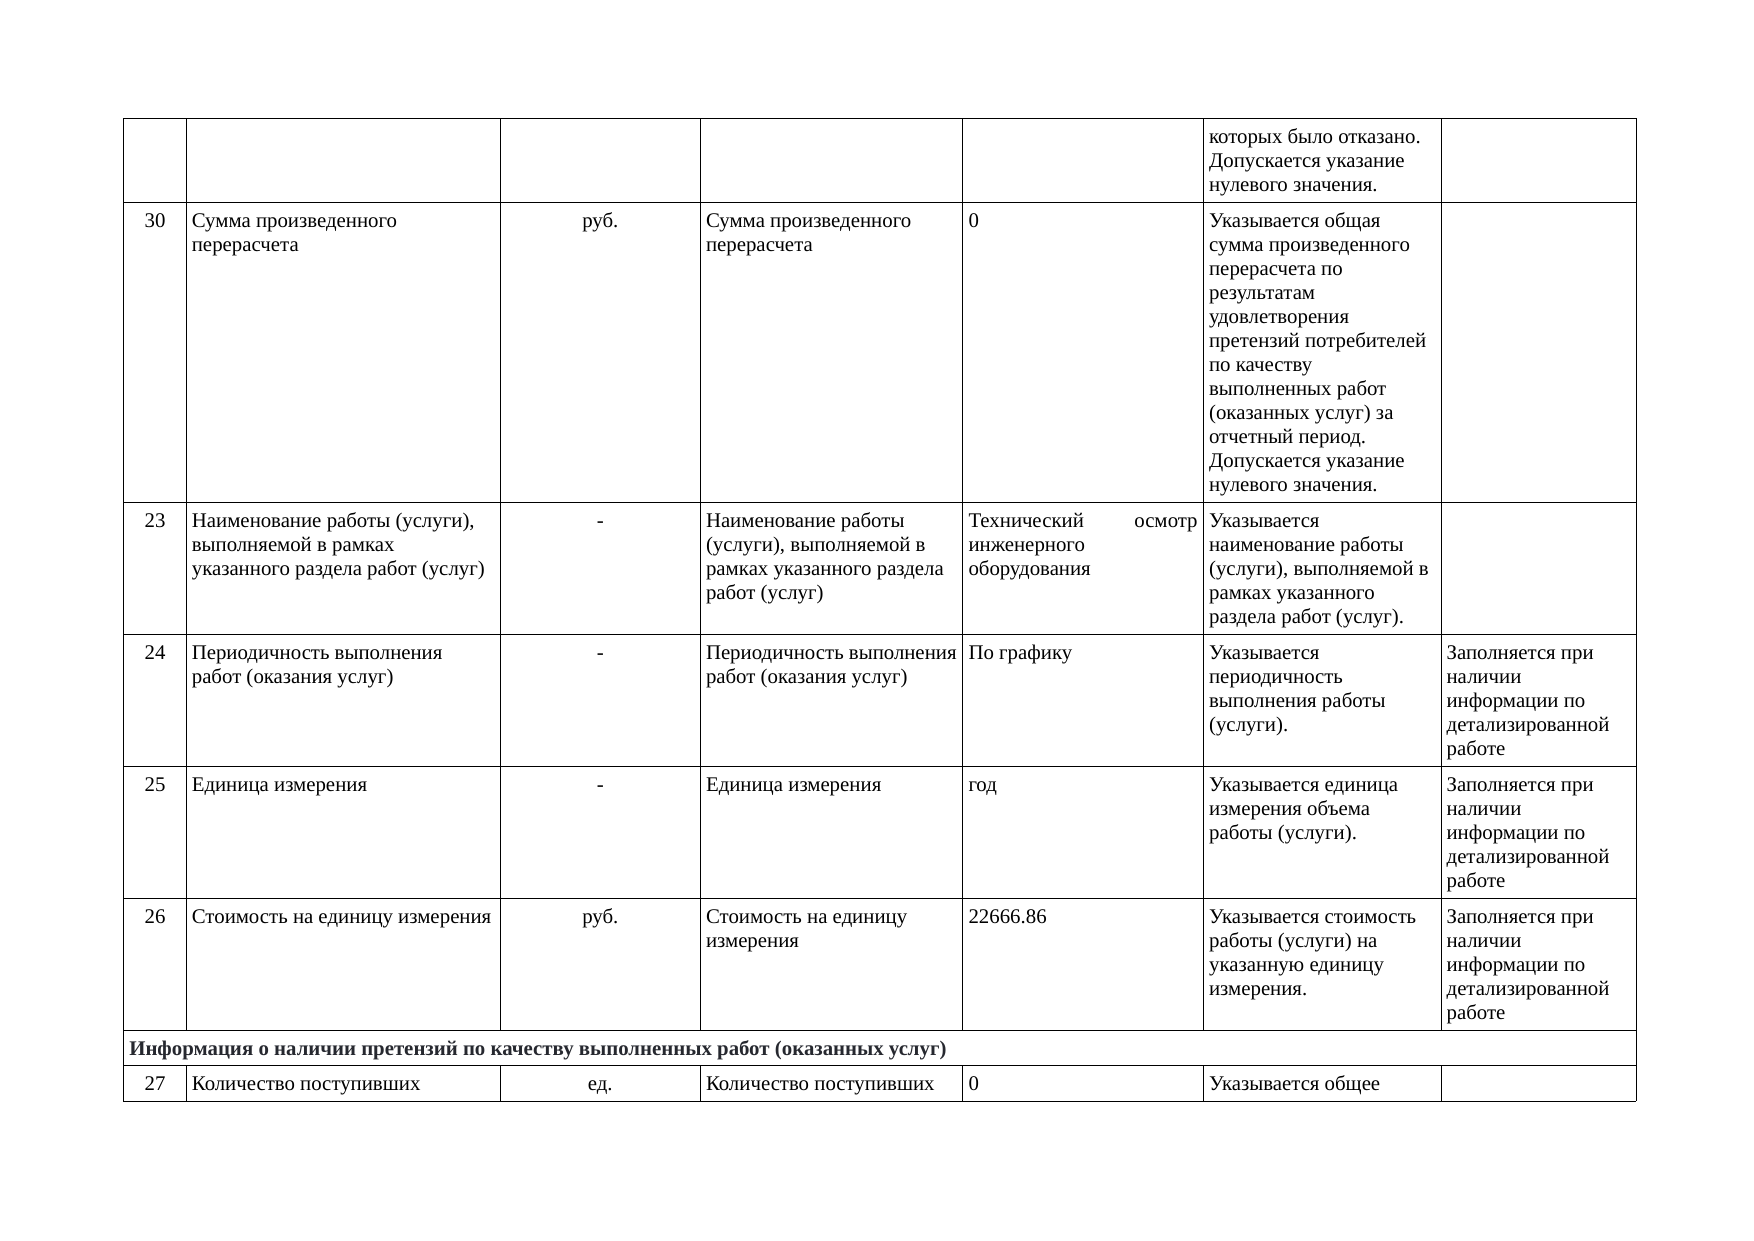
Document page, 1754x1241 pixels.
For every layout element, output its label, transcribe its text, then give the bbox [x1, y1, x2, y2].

table_cell Заполняется при наличии информации по детализированной работе [1442, 767, 1636, 898]
table_cell - [501, 767, 700, 898]
table_cell Технический осмотр инженерного оборудования [963, 503, 1203, 634]
table_cell руб. [501, 203, 700, 502]
table_cell - [501, 503, 700, 634]
table_cell Периодичность выполнения работ (оказания услуг) [701, 635, 962, 766]
table_cell Информация о наличии претензий по качеству выполненных работ (оказанных услуг) [124, 1031, 1636, 1065]
table_cell 22666,86 [963, 899, 1203, 1030]
table_cell 24 [124, 635, 186, 766]
table_cell [701, 119, 962, 202]
table_cell ед. [501, 1066, 700, 1101]
table_cell Единица измерения [701, 767, 962, 898]
table_cell [1442, 119, 1636, 202]
table_cell - [501, 635, 700, 766]
table_cell [1442, 203, 1636, 502]
table_cell Заполняется при наличии информации по детализированной работе [1442, 635, 1636, 766]
table_cell Указывается единица измерения объема работы (услуги). [1204, 767, 1441, 898]
table_cell [501, 119, 700, 202]
table_cell Сумма произведенного перерасчета [701, 203, 962, 502]
table_cell Единица измерения [187, 767, 500, 898]
table_cell 0 [963, 203, 1203, 502]
table_cell Указывается стоимость работы (услуги) на указанную единицу измерения. [1204, 899, 1441, 1030]
table_cell Количество поступивших [187, 1066, 500, 1101]
table_cell [187, 119, 500, 202]
table_cell Наименование работы (услуги), выполняемой в рамках указанного раздела работ (услуг) [187, 503, 500, 634]
table_cell 23 [124, 503, 186, 634]
table_cell Стоимость на единицу измерения [187, 899, 500, 1030]
table_cell 0 [963, 1066, 1203, 1101]
table_cell [124, 119, 186, 202]
table_cell которых было отказано. Допускается указание нулевого значения. [1204, 119, 1441, 202]
table_cell 25 [124, 767, 186, 898]
table_cell Сумма произведенного перерасчета [187, 203, 500, 502]
table_cell Указывается периодичность выполнения работы (услуги). [1204, 635, 1441, 766]
table_cell Количество поступивших [701, 1066, 962, 1101]
table_cell год [963, 767, 1203, 898]
table_cell Наименование работы (услуги), выполняемой в рамках указанного раздела работ (услуг) [701, 503, 962, 634]
table_cell Указывается общее [1204, 1066, 1441, 1101]
table_cell Указывается наименование работы (услуги), выполняемой в рамках указанного раздела работ (услуг). [1204, 503, 1441, 634]
table_cell Стоимость на единицу измерения [701, 899, 962, 1030]
table_cell 27 [124, 1066, 186, 1101]
table_cell руб. [501, 899, 700, 1030]
table_cell 26 [124, 899, 186, 1030]
table_cell [963, 119, 1203, 202]
table_cell [1442, 503, 1636, 634]
table_cell Периодичность выполнения работ (оказания услуг) [187, 635, 500, 766]
table_cell По графику [963, 635, 1203, 766]
table_cell Указывается общая сумма произведенного перерасчета по результатам удовлетворения претензий потребителей по качеству выполненных работ (оказанных услуг) за отчетный период. Допускается указание нулевого значения. [1204, 203, 1441, 502]
table_cell [1442, 1066, 1636, 1101]
table_cell 30 [124, 203, 186, 502]
table_cell Заполняется при наличии информации по детализированной работе [1442, 899, 1636, 1030]
